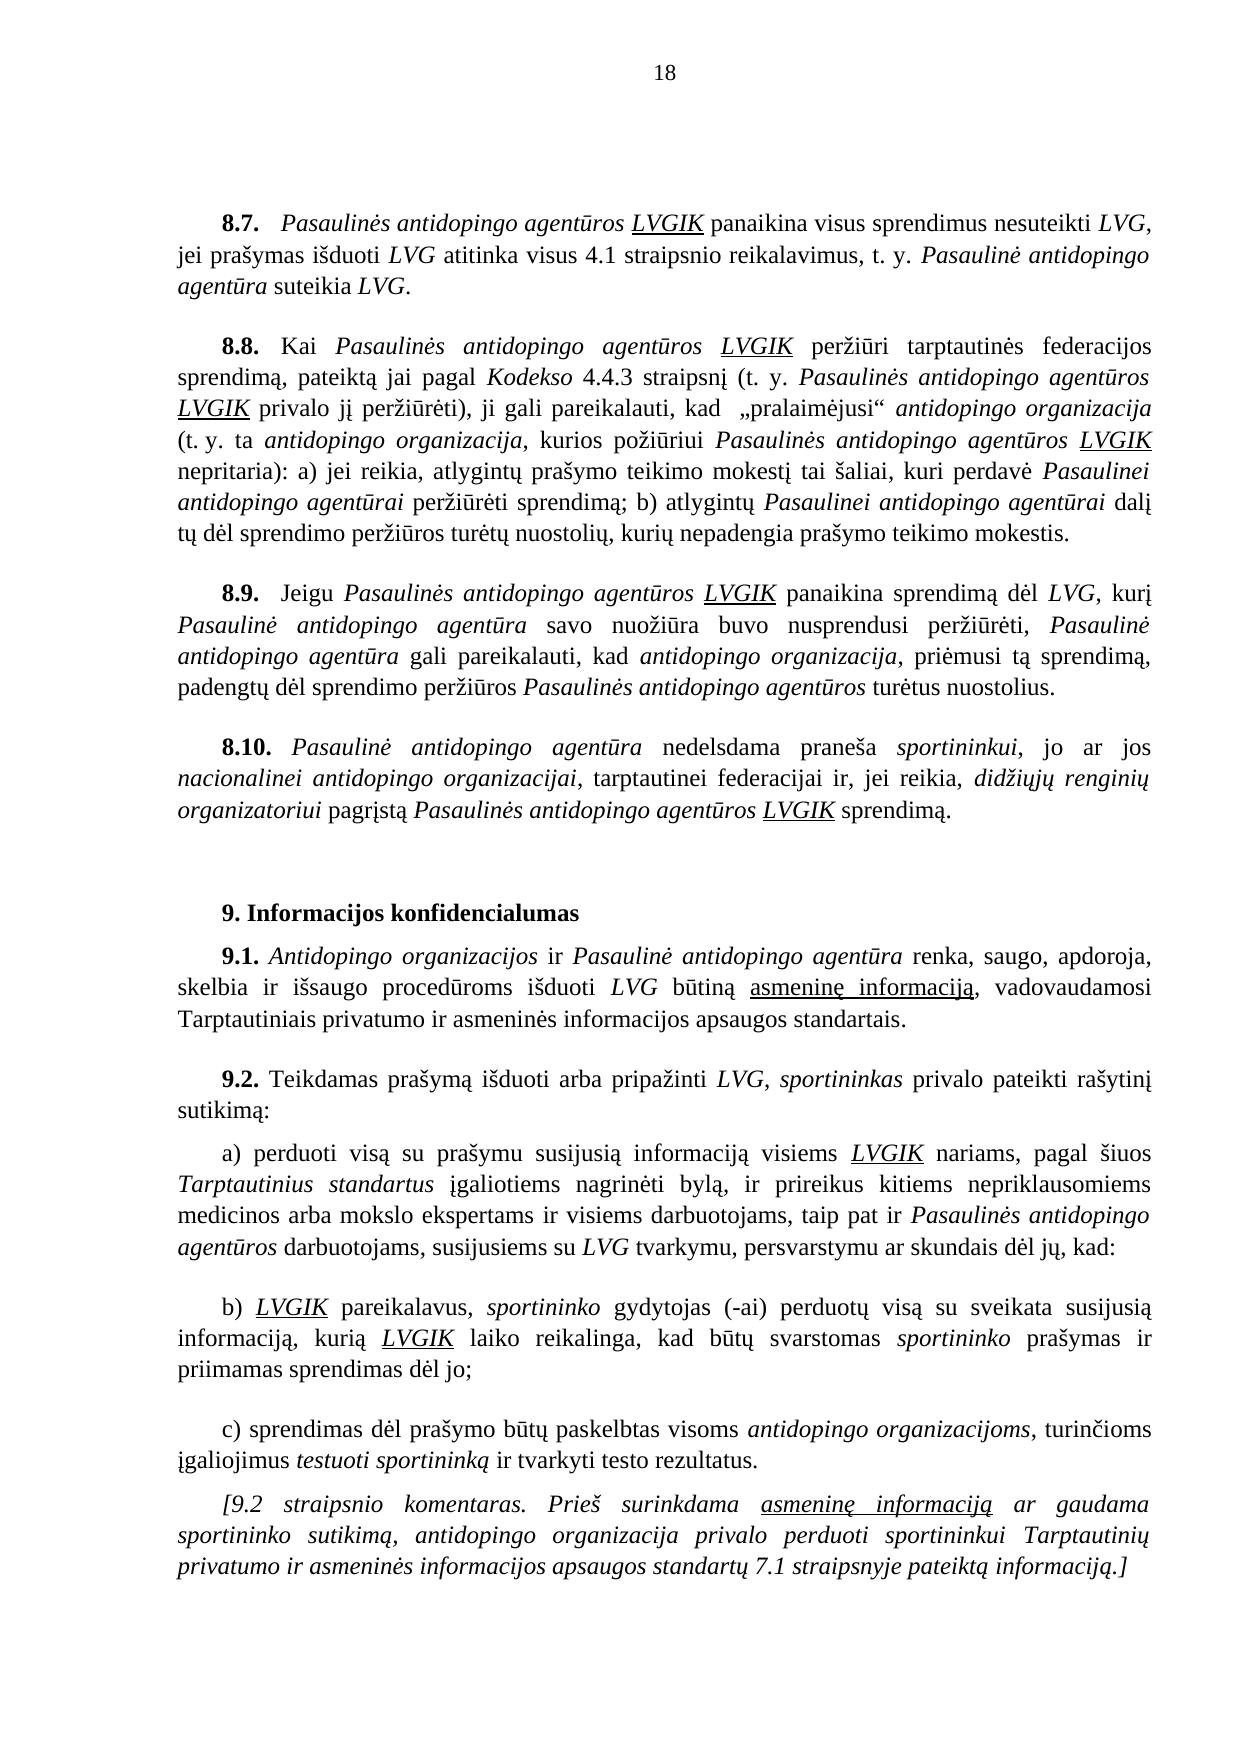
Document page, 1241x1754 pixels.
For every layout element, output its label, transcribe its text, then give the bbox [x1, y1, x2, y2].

text 8.10. Pasaulinė antidopingo agentūra nedelsdama praneša sportininkui, jo ar jos nacionalinei antidopingo organizacijai, tarptautinei federacijai ir, jei reikia, didžiųjų renginių organizatoriui pagrįstą Pasaulinės antidopingo agentūros LVGIK sprendimą. [177, 730, 1152, 823]
text 8.9. Jeigu Pasaulinės antidopingo agentūros LVGIK panaikina sprendimą dėl LVG, kurį Pasaulinė antidopingo agentūra savo nuožiūra buvo nusprendusi peržiūrėti, Pasaulinė antidopingo agentūra gali pareikalauti, kad antidopingo organizacija, priėmusi tą sprendimą, padengtų dėl sprendimo peržiūros Pasaulinės antidopingo agentūros turėtus nuostolius. [177, 576, 1152, 701]
text c) sprendimas dėl prašymo būtų paskelbtas visoms antidopingo organizacijoms, turinčioms įgaliojimus testuoti sportininką ir tvarkyti testo rezultatus. [177, 1412, 1152, 1474]
text 8.7. Pasaulinės antidopingo agentūros LVGIK panaikina visus sprendimus nesuteikti LVG, jei prašymas išduoti LVG atitinka visus 4.1 straipsnio reikalavimus, t. y. Pasaulinė antidopingo agentūra suteikia LVG. [177, 206, 1152, 300]
text b) LVGIK pareikalavus, sportininko gydytojas (-ai) perduotų visą su sveikata susijusią informaciją, kurią LVGIK laiko reikalinga, kad būtų svarstomas sportininko prašymas ir priimamas sprendimas dėl jo; [177, 1289, 1152, 1383]
text 9.2. Teikdamas prašymą išduoti arba pripažinti LVG, sportininkas privalo pateikti rašytinį sutikimą: [177, 1061, 1152, 1124]
text 9. Informacijos konfidencialumas [177, 895, 1152, 927]
text 9.1. Antidopingo organizacijos ir Pasaulinė antidopingo agentūra renka, saugo, apdoroja, skelbia ir išsaugo procedūroms išduoti LVG būtiną asmeninę informaciją, vadovaudamosi Tarptautiniais privatumo ir asmeninės informacijos apsaugos standartais. [177, 939, 1152, 1032]
text [9.2 straipsnio komentaras. Prieš surinkdama asmeninę informaciją ar gaudama sportininko sutikimą, antidopingo organizacija privalo perduoti sportininkui Tarptautinių privatumo ir asmeninės informacijos apsaugos standartų 7.1 straipsnyje pateiktą informaciją.] [177, 1486, 1152, 1580]
text 8.8. Kai Pasaulinės antidopingo agentūros LVGIK peržiūri tarptautinės federacijos sprendimą, pateiktą jai pagal Kodekso 4.4.3 straipsnį (t. y. Pasaulinės antidopingo agentūros LVGIK privalo jį peržiūrėti), ji gali pareikalauti, kad „pralaimėjusi“ antidopingo organizacija (t. y. ta antidopingo organizacija, kurios požiūriui Pasaulinės antidopingo agentūros LVGIK nepritaria): a) jei reikia, atlygintų prašymo teikimo mokestį tai šaliai, kuri perdavė Pasaulinei antidopingo agentūrai peržiūrėti sprendimą; b) atlygintų Pasaulinei antidopingo agentūrai dalį tų dėl sprendimo peržiūros turėtų nuostolių, kurių nepadengia prašymo teikimo mokestis. [177, 328, 1152, 547]
text a) perduoti visą su prašymu susijusią informaciją visiems LVGIK nariams, pagal šiuos Tarptautinius standartus įgaliotiems nagrinėti bylą, ir prireikus kitiems nepriklausomiems medicinos arba mokslo ekspertams ir visiems darbuotojams, taip pat ir Pasaulinės antidopingo agentūros darbuotojams, susijusiems su LVG tvarkymu, persvarstymu ar skundais dėl jų, kad: [177, 1136, 1152, 1261]
